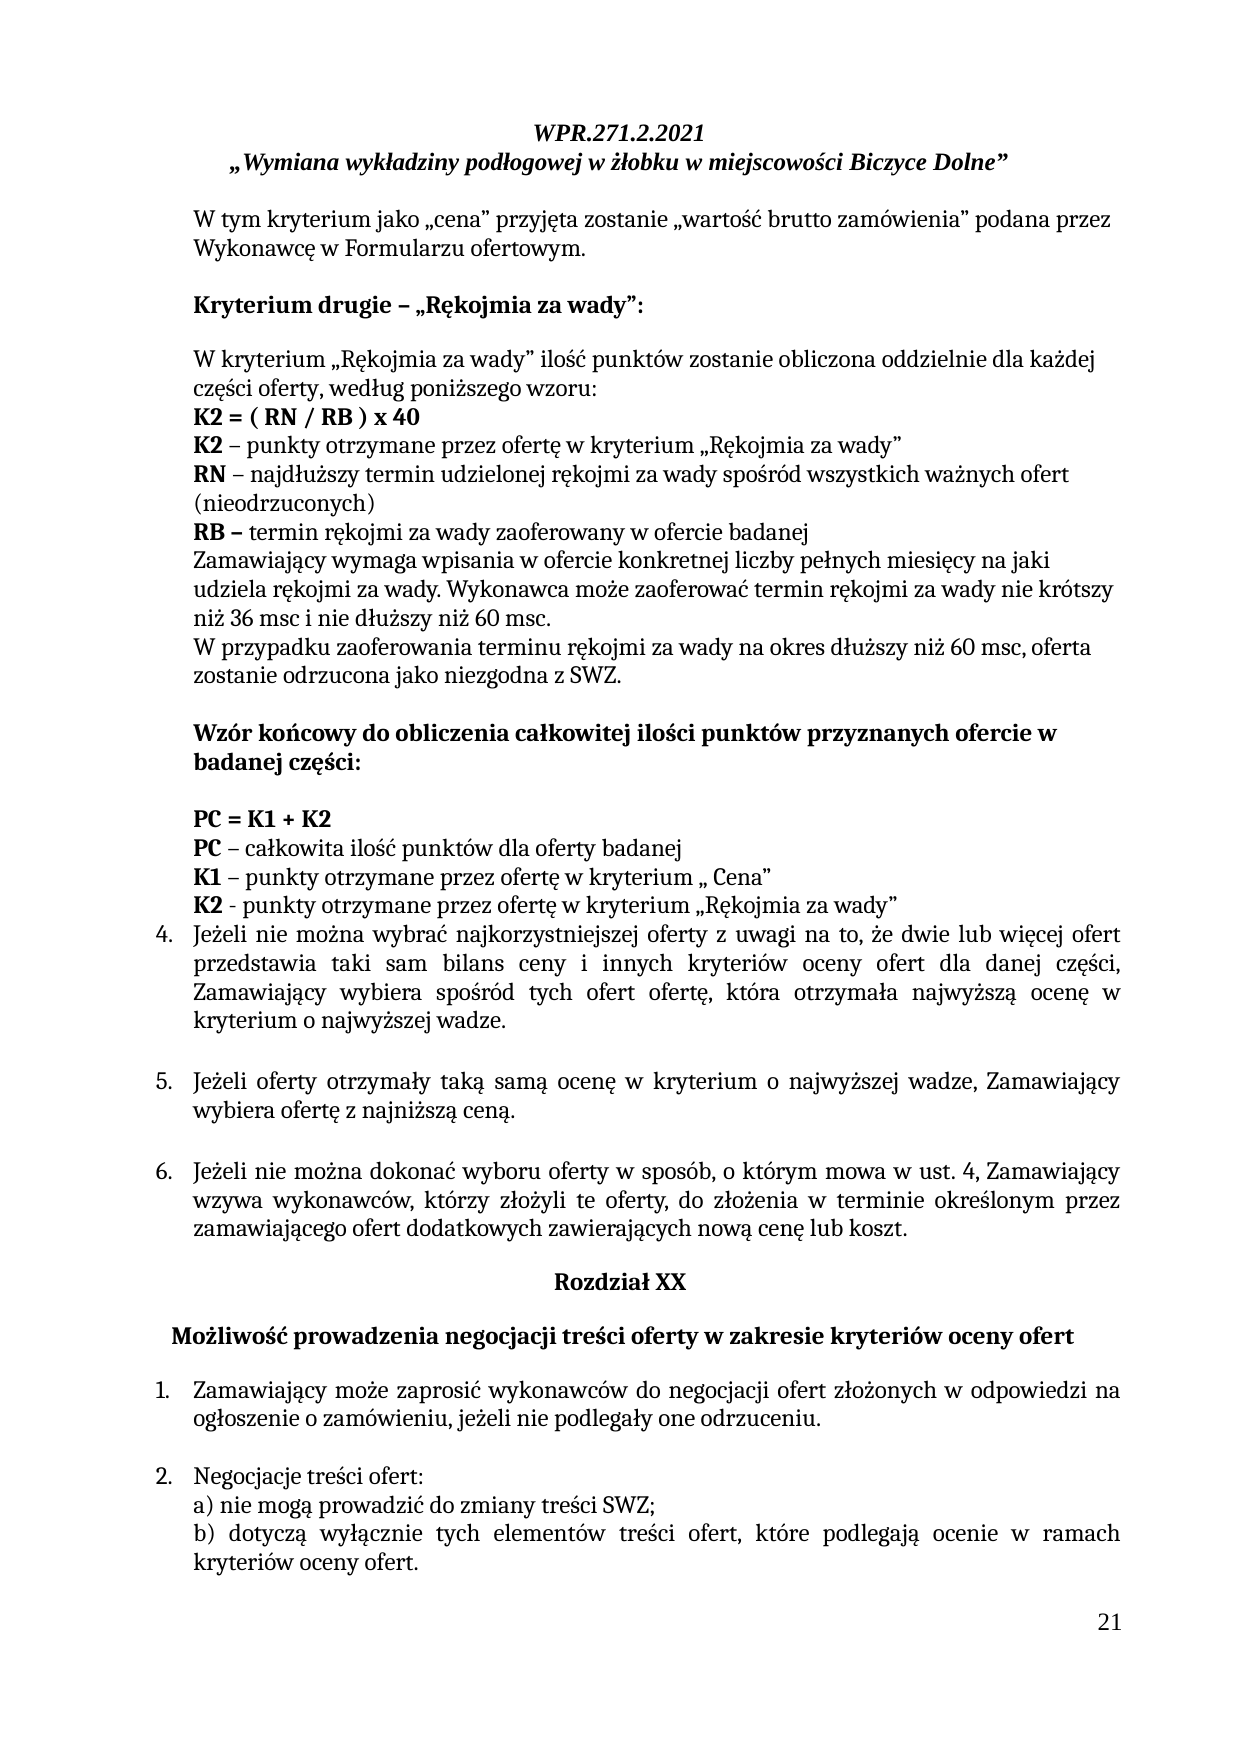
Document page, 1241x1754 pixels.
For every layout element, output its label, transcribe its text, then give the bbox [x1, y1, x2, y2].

list K1 – punkty otrzymane przez ofertę w kryterium „ Cena” [156, 863, 1122, 891]
list Jeżeli nie można wybrać najkorzystniejszej oferty z uwagi na to, że dwie lub więcej ofert przedstawia taki sam bilans ceny i innych kryteriów oceny ofert dla danej części, Zamawiający wybiera spośród tych ofert ofertę, która otrzymała najwyższą ocenę w kryterium o najwyższej wadze. [156, 920, 1122, 1035]
list W tym kryterium jako „cena” przyjęta zostanie „wartość brutto zamówienia” podana przez Wykonawcę w Formularzu ofertowym. [156, 205, 1122, 263]
list W przypadku zaoferowania terminu rękojmi za wady na okres dłuższy niż 60 msc, oferta zostanie odrzucona jako niezgodna z SWZ. [156, 633, 1122, 690]
list Kryterium drugie – „Rękojmia za wady”: [156, 291, 1122, 320]
list Wzór końcowy do obliczenia całkowitej ilości punktów przyznanych ofercie w badanej części: [156, 719, 1122, 776]
list Jeżeli oferty otrzymały taką samą ocenę w kryterium o najwyższej wadze, Zamawiający wybiera ofertę z najniższą ceną. [156, 1067, 1122, 1125]
list K2 = ( RN / RB ) x 40 [156, 403, 1122, 431]
list Negocjacje treści ofert: [156, 1462, 1122, 1491]
list RN – najdłuższy termin udzielonej rękojmi za wady spośród wszystkich ważnych ofert (nieodrzuconych) [156, 460, 1122, 518]
list Zamawiający może zaprosić wykonawców do negocjacji ofert złożonych w odpowiedzi na ogłoszenie o zamówieniu, jeżeli nie podlegały one odrzuceniu. [156, 1376, 1122, 1433]
list a) nie mogą prowadzić do zmiany treści SWZ; [156, 1491, 1122, 1519]
list Jeżeli nie można dokonać wyboru oferty w sposób, o którym mowa w ust. 4, Zamawiający wzywa wykonawców, którzy złożyli te oferty, do złożenia w terminie określonym przez zamawiającego ofert dodatkowych zawierających nową cenę lub koszt. [156, 1157, 1122, 1243]
text Możliwość prowadzenia negocjacji treści oferty w zakresie kryteriów oceny ofert [118, 1322, 1122, 1351]
list RB – termin rękojmi za wady zaoferowany w ofercie badanej [156, 518, 1122, 546]
list K2 – punkty otrzymane przez ofertę w kryterium „Rękojmia za wady” [156, 431, 1122, 460]
list b) dotyczą wyłącznie tych elementów treści ofert, które podlegają ocenie w ramach kryteriów oceny ofert. [156, 1519, 1122, 1577]
list K2 - punkty otrzymane przez ofertę w kryterium „Rękojmia za wady” [156, 891, 1122, 920]
list PC – całkowita ilość punktów dla oferty badanej [156, 834, 1122, 863]
list W kryterium „Rękojmia za wady” ilość punktów zostanie obliczona oddzielnie dla każdej części oferty, według poniższego wzoru: [156, 345, 1122, 403]
list PC = K1 + K2 [156, 805, 1122, 834]
text Rozdział XX [118, 1268, 1122, 1297]
list Zamawiający wymaga wpisania w ofercie konkretnej liczby pełnych miesięcy na jaki udziela rękojmi za wady. Wykonawca może zaoferować termin rękojmi za wady nie krótszy niż 36 msc i nie dłuższy niż 60 msc. [156, 546, 1122, 633]
